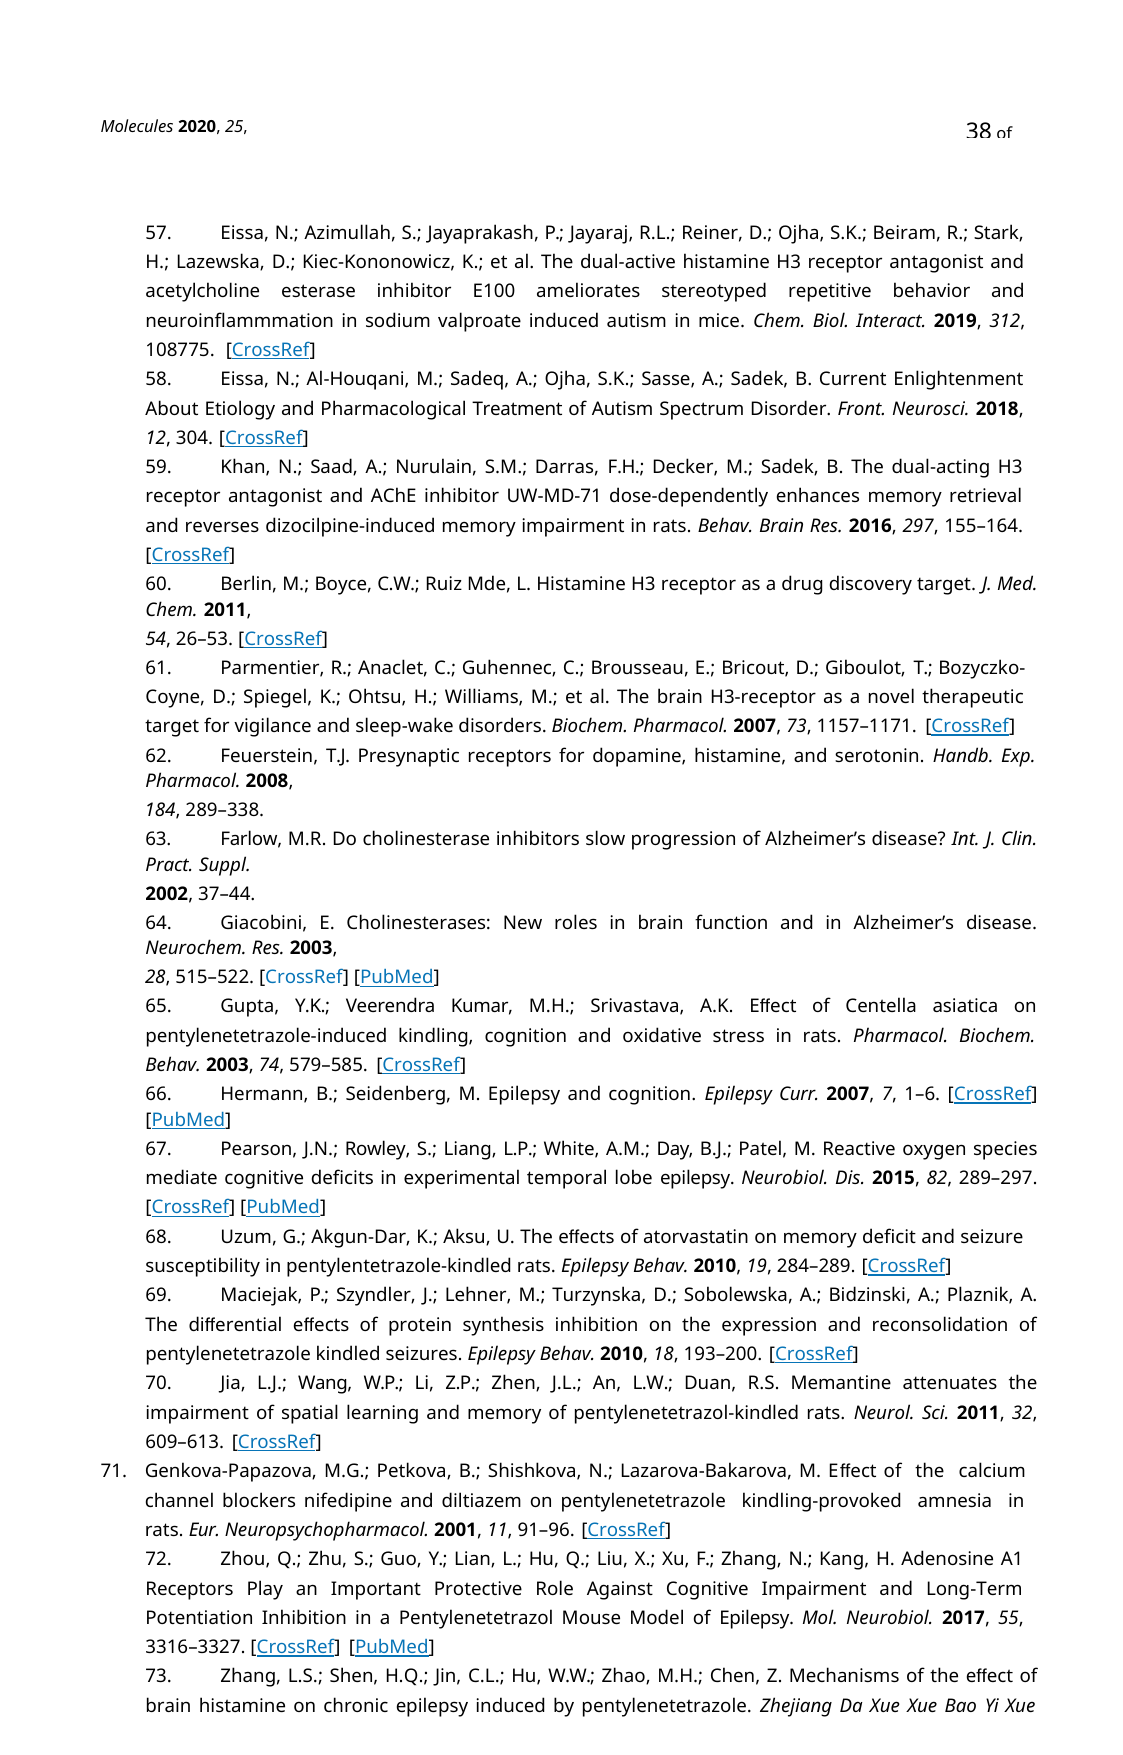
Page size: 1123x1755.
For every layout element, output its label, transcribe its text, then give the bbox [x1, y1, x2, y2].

list Feuerstein, T.J. Presynaptic receptors for dopamine, histamine, and serotonin. Handb. Exp. Pharmacol. 2008, [145, 742, 1037, 793]
list Zhou, Q.; Zhu, S.; Guo, Y.; Lian, L.; Hu, Q.; Liu, X.; Xu, F.; Zhang, N.; Kang, H. Adenosine A1 Receptors Play an Important Protective Role Against Cognitive Impairment and Long-Term Potentiation Inhibition in a Pentylenetetrazol Mouse Model of Epilepsy. Mol. Neurobiol. 2017, 55, 3316–3327. [CrossRef] [PubMed] [145, 1546, 1023, 1659]
list Uzum, G.; Akgun-Dar, K.; Aksu, U. The effects of atorvastatin on memory deficit and seizure susceptibility in pentylentetrazole-kindled rats. Epilepsy Behav. 2010, 19, 284–289. [CrossRef] [145, 1223, 1023, 1278]
list Farlow, M.R. Do cholinesterase inhibitors slow progression of Alzheimer’s disease? Int. J. Clin. Pract. Suppl. [145, 826, 1037, 877]
list Khan, N.; Saad, A.; Nurulain, S.M.; Darras, F.H.; Decker, M.; Sadek, B. The dual-acting H3 receptor antagonist and AChE inhibitor UW-MD-71 dose-dependently enhances memory retrieval and reverses dizocilpine-induced memory impairment in rats. Behav. Brain Res. 2016, 297, 155–164. [CrossRef] [145, 453, 1023, 567]
text 54, 26–53. [CrossRef] [145, 625, 1037, 651]
list Jia, L.J.; Wang, W.P.; Li, Z.P.; Zhen, J.L.; An, L.W.; Duan, R.S. Memantine attenuates the impairment of spatial learning and memory of pentylenetetrazol-kindled rats. Neurol. Sci. 2011, 32, 609–613. [CrossRef] [145, 1370, 1037, 1454]
list Maciejak, P.; Szyndler, J.; Lehner, M.; Turzynska, D.; Sobolewska, A.; Bidzinski, A.; Plaznik, A. The differential effects of protein synthesis inhibition on the expression and reconsolidation of pentylenetetrazole kindled seizures. Epilepsy Behav. 2010, 18, 193–200. [CrossRef] [145, 1282, 1037, 1366]
list Hermann, B.; Seidenberg, M. Epilepsy and cognition. Epilepsy Curr. 2007, 7, 1–6. [CrossRef] [PubMed] [145, 1081, 1037, 1132]
text 184, 289–338. [144, 796, 1037, 822]
list Berlin, M.; Boyce, C.W.; Ruiz Mde, L. Histamine H3 receptor as a drug discovery target. J. Med. Chem. 2011, [145, 570, 1037, 621]
text 2002, 37–44. [145, 880, 1037, 906]
list Giacobini, E. Cholinesterases: New roles in brain function and in Alzheimer’s disease. Neurochem. Res. 2003, [145, 909, 1037, 960]
text 28, 515–522. [CrossRef] [PubMed] [145, 964, 1037, 989]
list Gupta, Y.K.; Veerendra Kumar, M.H.; Srivastava, A.K. Effect of Centella asiatica on pentylenetetrazole-induced kindling, cognition and oxidative stress in rats. Pharmacol. Biochem. Behav. 2003, 74, 579–585. [CrossRef] [145, 993, 1037, 1077]
list Genkova-Papazova, M.G.; Petkova, B.; Shishkova, N.; Lazarova-Bakarova, M. Effect of the calcium channel blockers nifedipine and diltiazem on pentylenetetrazole kindling-provoked amnesia in rats. Eur. Neuropsychopharmacol. 2001, 11, 91–96. [CrossRef] [100, 1458, 1026, 1542]
list Eissa, N.; Azimullah, S.; Jayaprakash, P.; Jayaraj, R.L.; Reiner, D.; Ojha, S.K.; Beiram, R.; Stark, H.; Lazewska, D.; Kiec-Kononowicz, K.; et al. The dual-active histamine H3 receptor antagonist and acetylcholine esterase inhibitor E100 ameliorates stereotyped repetitive behavior and neuroinflammmation in sodium valproate induced autism in mice. Chem. Biol. Interact. 2019, 312, 108775. [CrossRef] [145, 219, 1025, 362]
list Pearson, J.N.; Rowley, S.; Liang, L.P.; White, A.M.; Day, B.J.; Patel, M. Reactive oxygen species mediate cognitive deficits in experimental temporal lobe epilepsy. Neurobiol. Dis. 2015, 82, 289–297. [CrossRef] [PubMed] [145, 1135, 1037, 1219]
list Parmentier, R.; Anaclet, C.; Guhennec, C.; Brousseau, E.; Bricout, D.; Giboulot, T.; Bozyczko-Coyne, D.; Spiegel, K.; Ohtsu, H.; Williams, M.; et al. The brain H3-receptor as a novel therapeutic target for vigilance and sleep-wake disorders. Biochem. Pharmacol. 2007, 73, 1157–1171. [CrossRef] [145, 654, 1025, 738]
list Zhang, L.S.; Shen, H.Q.; Jin, C.L.; Hu, W.W.; Zhao, M.H.; Chen, Z. Mechanisms of the effect of brain histamine on chronic epilepsy induced by pentylenetetrazole. Zhejiang Da Xue Xue Bao Yi Xue [145, 1663, 1037, 1717]
list Eissa, N.; Al-Houqani, M.; Sadeq, A.; Ojha, S.K.; Sasse, A.; Sadek, B. Current Enlightenment About Etiology and Pharmacological Treatment of Autism Spectrum Disorder. Front. Neurosci. 2018, 12, 304. [CrossRef] [145, 366, 1023, 449]
